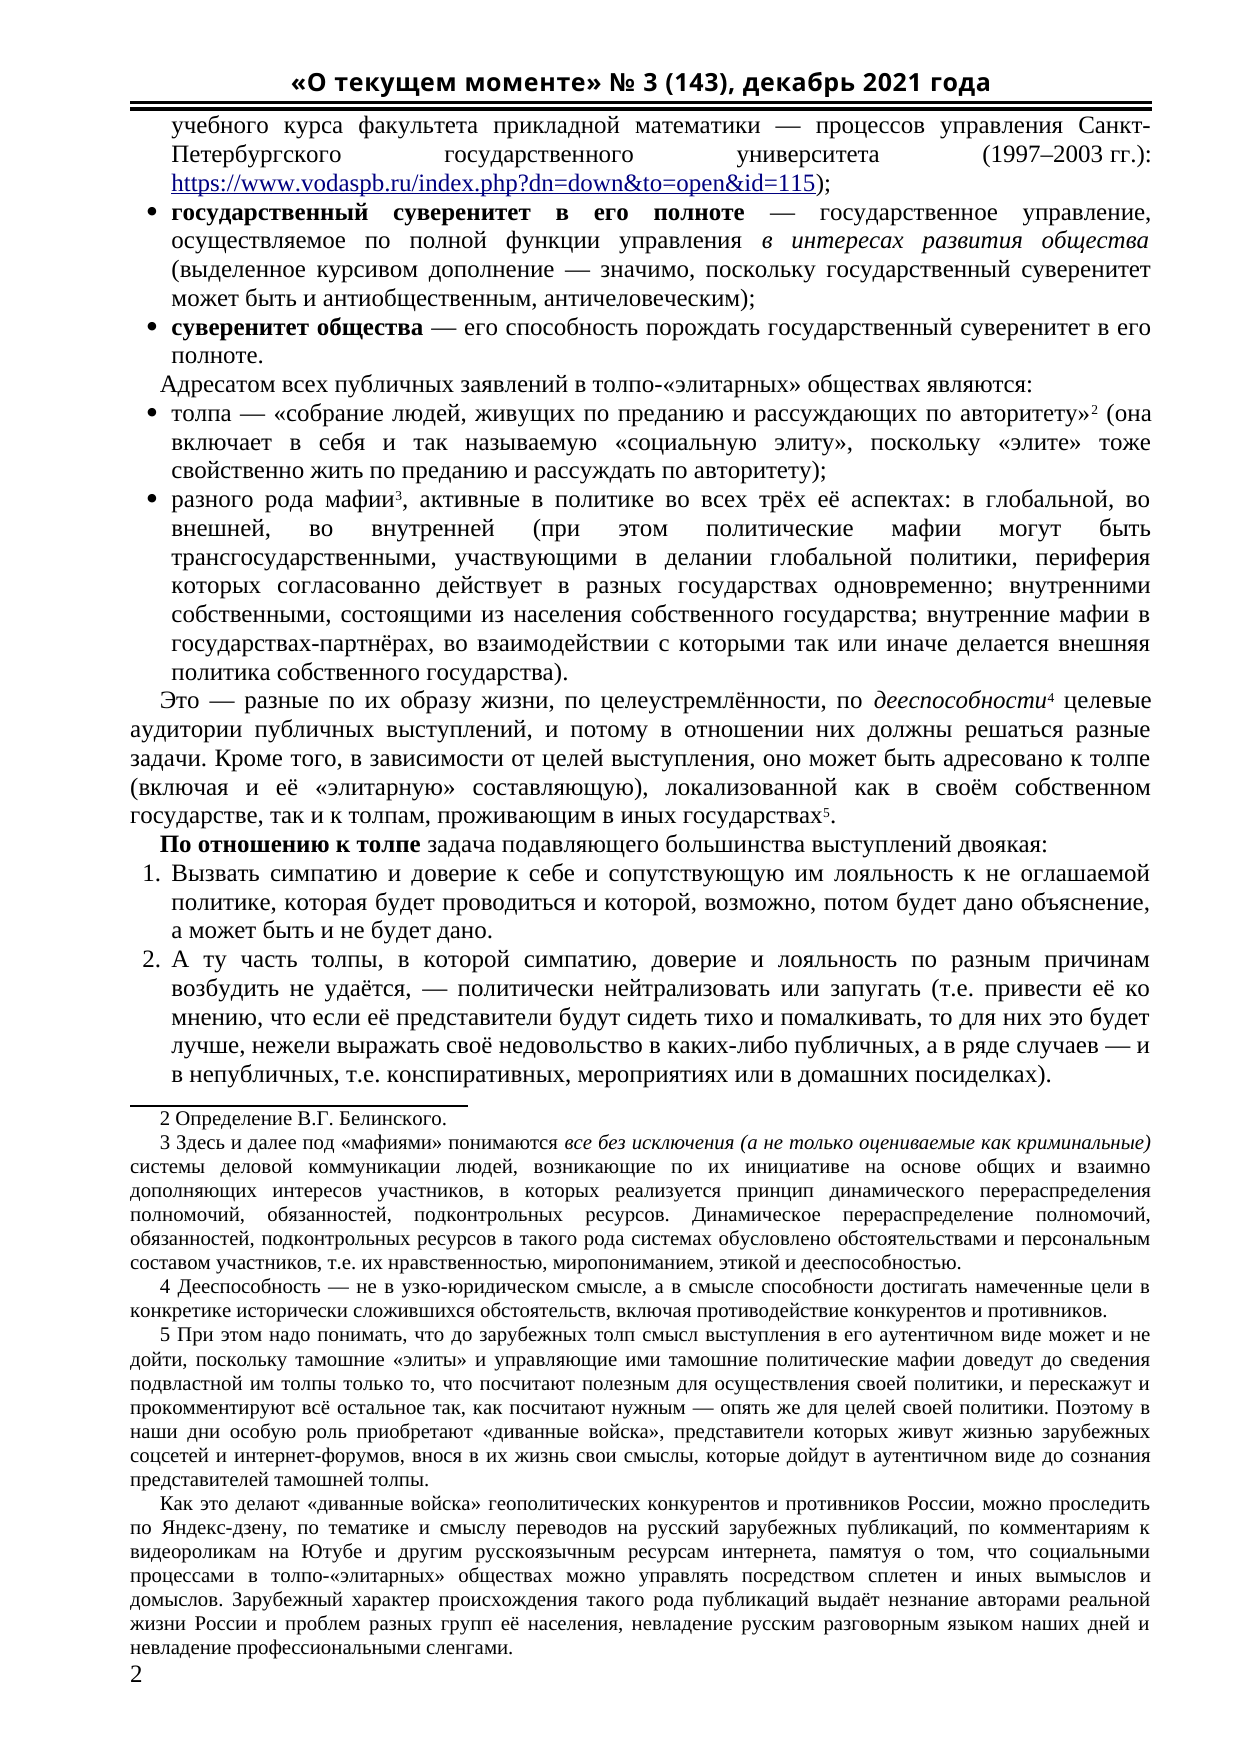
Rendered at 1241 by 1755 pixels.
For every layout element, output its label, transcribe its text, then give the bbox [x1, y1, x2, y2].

list Здесь и далее под «мафиями» понимаются все без исключения (а не только оцениваемые как криминальные) системы деловой коммуникации людей, возникающие по их инициативе на основе общих и взаимно дополняющих интересов участников, в которых реализуется принцип динамического перераспределения полномочий, обязанностей, подконтрольных ресурсов. Динамическое перераспределение полномочий, обязанностей, подконтрольных ресурсов в такого рода системах обусловлено обстоятельствами и персональным составом участников, т.е. их нравственностью, миропониманием, этикой и дееспособностью. [130, 1130, 1152, 1274]
text Это — разные по их образу жизни, по целеустремлённости, по дееспособности целевые аудитории публичных выступлений, и потому в отношении них должны решаться разные задачи. Кроме того, в зависимости от целей выступления, оно может быть адресовано к толпе (включая и её «элитарную» составляющую), локализованной как в своём собственном государстве, так и к толпам, проживающим в иных государствах. [130, 686, 1152, 829]
text При этом надо понимать, что до зарубежных толп смысл выступления в его аутентичном виде может и не дойти, поскольку тамошние «элиты» и управляющие ими тамошние политические мафии доведут до сведения подвластной им толпы только то, что посчитают полезным для осуществления своей политики, и перескажут и прокомментируют всё остальное так, как посчитают нужным — опять же для целей своей политики. Поэтому в наши дни особую роль приобретают «диванные войска», представители которых живут жизнью зарубежных соцсетей и интернет-форумов, внося в их жизнь свои смыслы, которые дойдут в аутентичном виде до сознания представителей тамошней толпы. [130, 1322, 1152, 1491]
list А ту часть толпы, в которой симпатию, доверие и лояльность по разным причинам возбудить не удаётся, — политически нейтрализовать или запугать (т.е. привести её ко мнению, что если её представители будут сидеть тихо и помалкивать, то для них это будет лучше, нежели выражать своё недовольство в каких-либо публичных, а в ряде случаев — и в непубличных, т.е. конспиративных, мероприятиях или в домашних посиделках). [136, 944, 1152, 1088]
text По отношению к толпе задача подавляющего большинства выступлений двоякая: [130, 829, 1152, 858]
list государственный суверенитет в его полноте — государственное управление, осуществляемое по полной функции управления в интересах развития общества (выделенное курсивом дополнение — значимо, поскольку государственный суверенитет может быть и антиобщественным, античеловеческим); [148, 197, 1152, 312]
list разного рода мафии, активные в политике во всех трёх её аспектах: в глобальной, во внешней, во внутренней (при этом политические мафии могут быть трансгосударственными, участвующими в делании глобальной политики, периферия которых согласованно действует в разных государствах одновременно; внутренними собственными, состоящими из населения собственного государства; внутренние мафии в государствах-партнёрах, во взаимодействии с которыми так или иначе делается внешняя политика собственного государства). [148, 484, 1152, 686]
list Определение В.Г. Белинского. [130, 1106, 1152, 1130]
text Дееспособность — не в узко-юридическом смысле, а в смысле способности достигать намеченные цели в конкретике исторически сложившихся обстоятельств, включая противодействие конкурентов и противников. [130, 1274, 1152, 1322]
list учебного курса факультета прикладной математики — процессов управления Санкт-Петербургского государственного университета (1997–2003 гг.): https://www.vodaspb.ru/index.php?dn=down&to=open&id=115); [148, 111, 1152, 197]
list суверенитет общества — его способность порождать государственный суверенитет в его полноте. [148, 312, 1152, 369]
list Вызвать симпатию и доверие к себе и сопутствующую им лояльность к не оглашаемой политике, которая будет проводиться и которой, возможно, потом будет дано объяснение, а может быть и не будет дано. [136, 858, 1152, 944]
list толпа — «собрание людей, живущих по преданию и рассуждающих по авторитету» (она включает в себя и так называемую «социальную элиту», поскольку «элите» тоже свойственно жить по преданию и рассуждать по авторитету); [148, 398, 1152, 484]
text Адресатом всех публичных заявлений в толпо-«элитарных» обществах являются: [130, 369, 1152, 398]
text Как это делают «диванные войска» геополитических конкурентов и противников России, можно проследить по Яндекс-дзену, по тематике и смыслу переводов на русский зарубежных публикаций, по комментариям к видеороликам на Ютубе и другим русскоязычным ресурсам интернета, памятуя о том, что социальными процессами в толпо-«элитарных» обществах можно управлять посредством сплетен и иных вымыслов и домыслов. Зарубежный характер происхождения такого рода публикаций выдаёт незнание авторами реальной жизни России и проблем разных групп её населения, невладение русским разговорным языком наших дней и невладение профессиональными сленгами. [130, 1491, 1152, 1659]
